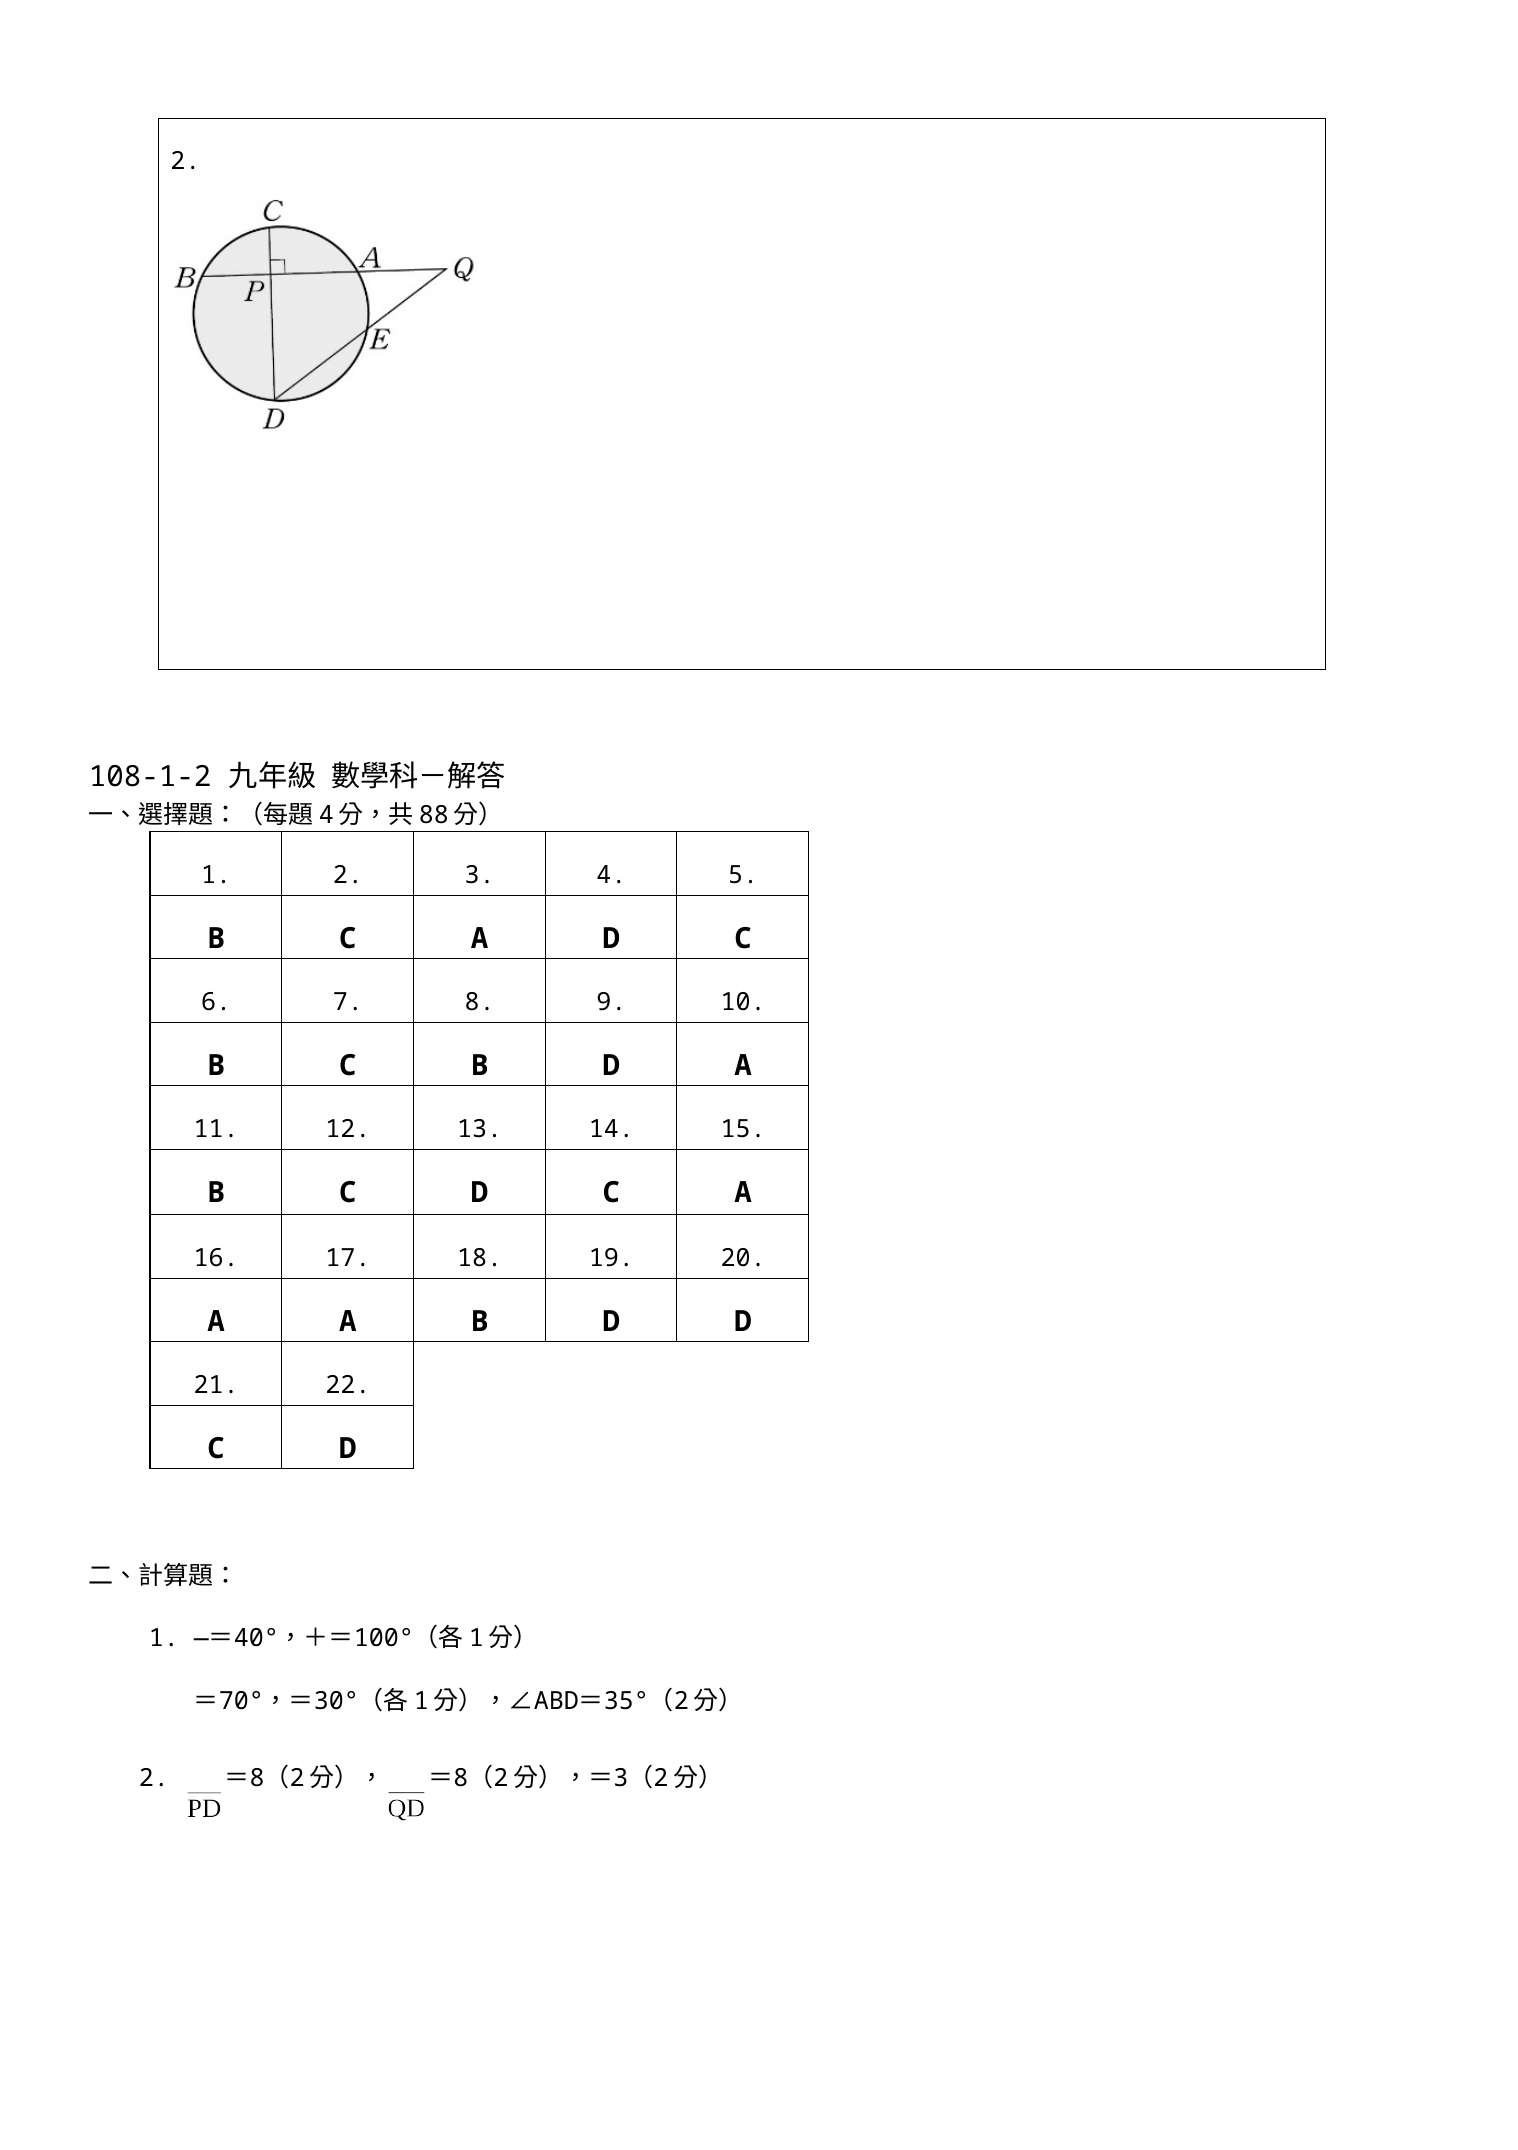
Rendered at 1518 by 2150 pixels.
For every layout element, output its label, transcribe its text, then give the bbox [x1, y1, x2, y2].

table_header 1. [151, 832, 281, 894]
table_cell 6. [151, 959, 281, 1022]
table_header 4. [546, 832, 676, 894]
table_cell 7. [282, 959, 413, 1022]
table_cell [677, 1405, 809, 1468]
table_header 3. [414, 832, 545, 894]
table_cell 21. [151, 1342, 281, 1405]
table_header 5. [677, 832, 808, 894]
table_cell B [414, 1023, 545, 1085]
table_header 2. [282, 832, 413, 894]
table_cell 22. [282, 1342, 413, 1405]
table_cell [545, 1342, 677, 1405]
table_cell B [151, 1023, 281, 1085]
table_cell A [282, 1279, 413, 1341]
table_cell 9. [546, 959, 676, 1022]
table_cell 11. [151, 1086, 281, 1149]
table_cell 14. [546, 1086, 676, 1149]
table_cell D [546, 1279, 676, 1341]
table_cell 20. [677, 1215, 808, 1278]
table_cell 13. [414, 1086, 545, 1149]
table_cell D [546, 1023, 676, 1085]
table_cell A [151, 1279, 281, 1341]
table_cell B [414, 1279, 545, 1341]
table_cell A [677, 1150, 808, 1214]
table_cell [414, 1405, 545, 1468]
table_cell C [677, 896, 808, 958]
table_cell A [677, 1023, 808, 1085]
table_cell [414, 1342, 545, 1405]
table_cell [677, 1342, 809, 1405]
table_cell 15. [677, 1086, 808, 1149]
table_cell C [546, 1150, 676, 1214]
table_cell 8. [414, 959, 545, 1022]
table_cell C [151, 1406, 281, 1468]
table_cell D [282, 1406, 413, 1468]
text ＝70°，＝30°（各1分），∠ABD＝35°（2分） [89, 1657, 1429, 1719]
table_cell [545, 1405, 677, 1468]
table_cell B [151, 896, 281, 958]
text 1. —＝40°，＋＝100°（各1分） [89, 1594, 1429, 1657]
table_cell D [677, 1279, 808, 1341]
text 一、選擇題：（每題4分，共88分） [89, 795, 1429, 831]
text 2. ＝8（2分），＝8（2分），＝3（2分） [89, 1719, 1429, 1844]
table_cell C [282, 896, 413, 958]
table_cell 12. [282, 1086, 413, 1149]
table_cell 18. [414, 1215, 545, 1278]
text 108-1-2 九年級 數學科－解答 [89, 732, 1429, 795]
table_cell 16. [151, 1215, 281, 1278]
table_cell D [546, 896, 676, 958]
table_cell C [282, 1150, 413, 1214]
table_cell 17. [282, 1215, 413, 1278]
table_cell D [414, 1150, 545, 1214]
table_cell A [414, 896, 545, 958]
table_cell 10. [677, 959, 808, 1022]
table_cell 19. [546, 1215, 676, 1278]
text 二、計算題： [89, 1532, 1429, 1594]
table_cell C [282, 1023, 413, 1085]
table_cell B [151, 1150, 281, 1214]
table_cell 2. [159, 119, 1325, 669]
